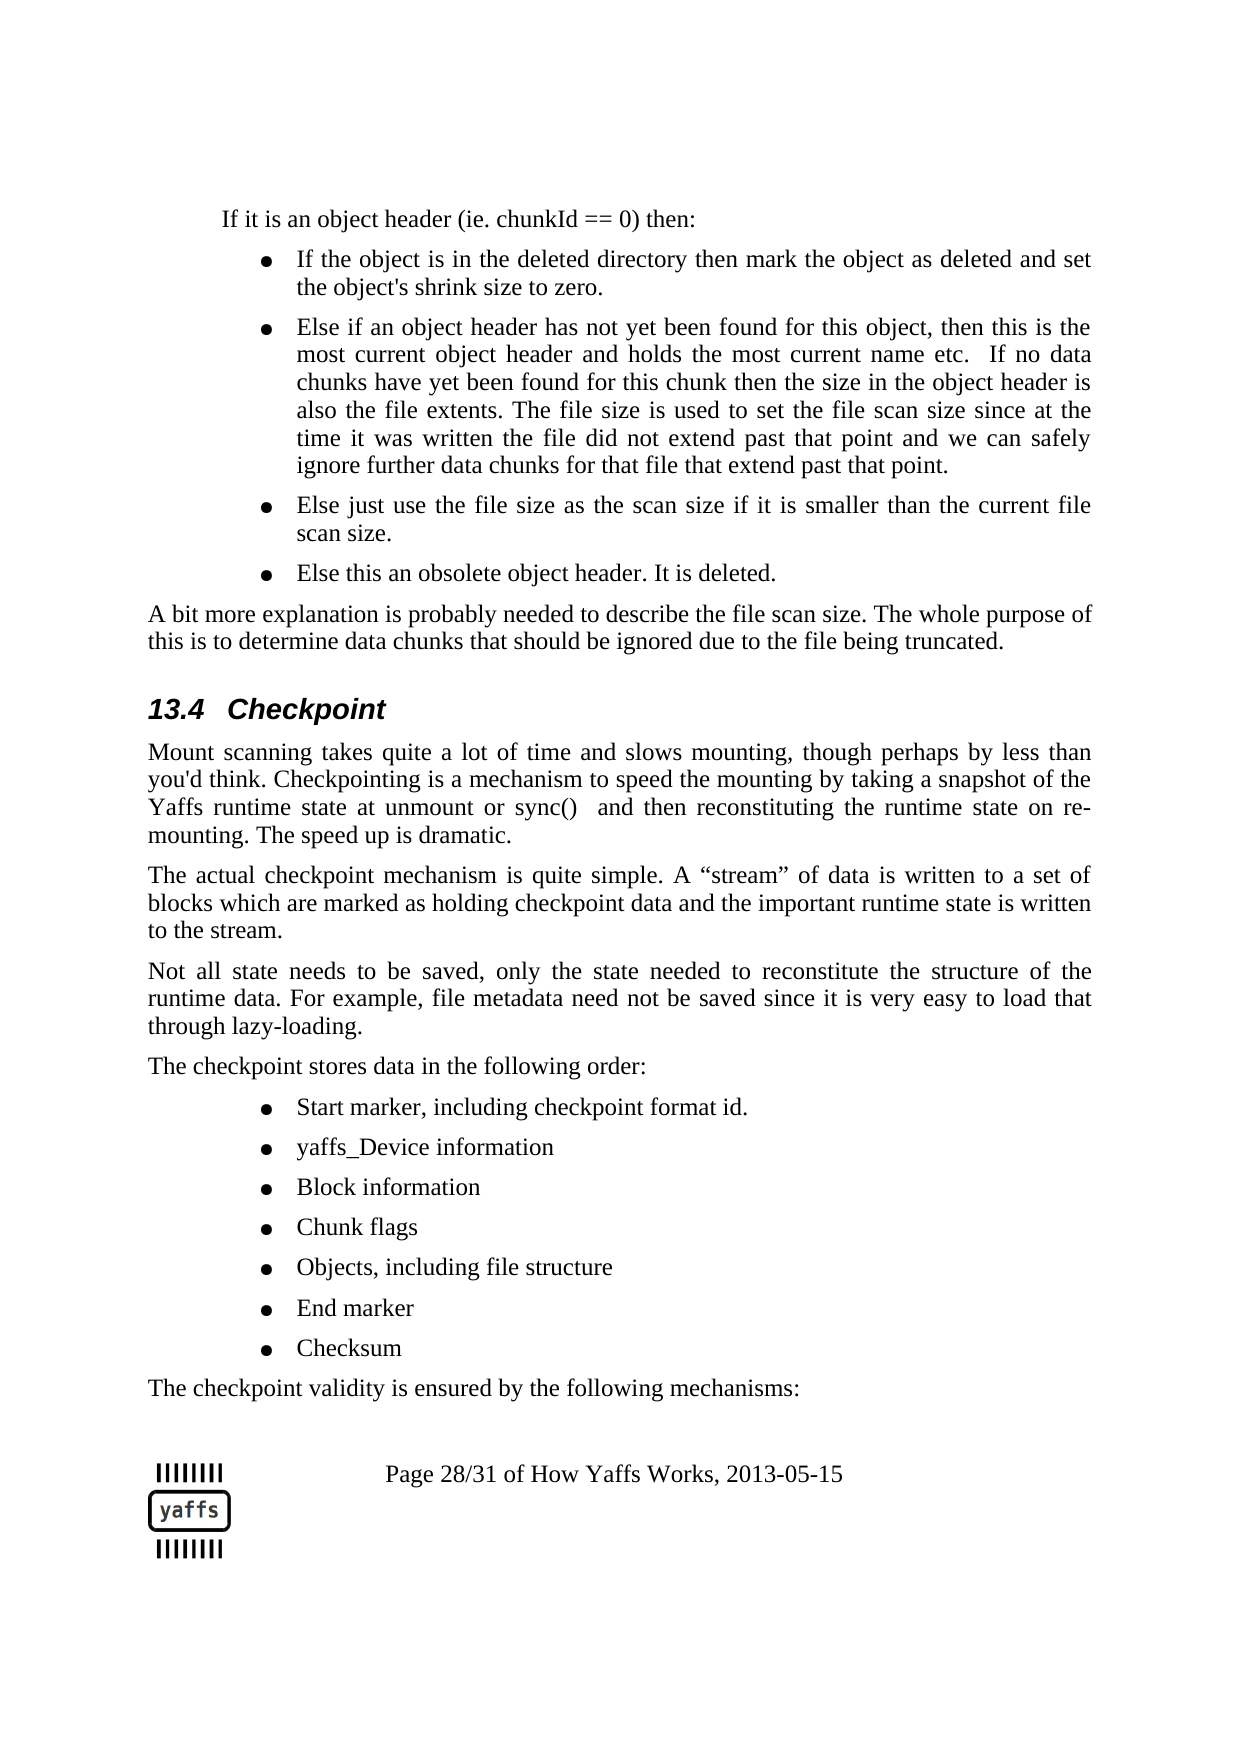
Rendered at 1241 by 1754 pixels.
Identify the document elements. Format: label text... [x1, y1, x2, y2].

text Mount scanning takes quite a lot of time and slows mounting, though perhaps by less than you'd think. Checkpointing is a mechanism to speed the mounting by taking a snapshot of the Yaffs runtime state at unmount or sync() and then reconstituting the runtime state on re-mounting. The speed up is dramatic. [148, 738, 1093, 849]
picture [148, 1461, 234, 1561]
list Else just use the file size as the scan size if it is smaller than the current file scan size. [259, 492, 1093, 547]
list Else if an object header has not yet been found for this object, then this is the most current object header and holds the most current name etc. If no data chunks have yet been found for this chunk then the size in the object header is also the file extents. The file size is used to set the file scan size since at the time it was written the file did not extend past that point and we can safely ignore further data chunks for that file that extend past that point. [259, 313, 1093, 479]
list If the object is in the deleted directory then mark the object as deleted and set the object's shrink size to zero. [259, 245, 1093, 300]
text Not all state needs to be saved, only the state needed to reconstitute the structure of the runtime data. For example, file metadata need not be saved since it is very easy to load that through lazy-loading. [148, 957, 1093, 1040]
list Objects, including file structure [259, 1253, 1093, 1281]
text The checkpoint validity is ensured by the following mechanisms: [148, 1374, 1093, 1402]
list Block information [259, 1173, 1093, 1201]
text If it is an object header (ie. chunkId == 0) then: [221, 205, 1093, 232]
list yaffs_Device information [259, 1133, 1093, 1161]
list End marker [259, 1294, 1093, 1321]
list Chunk flags [259, 1213, 1093, 1241]
subtitle Checkpoint [148, 693, 1093, 725]
text A bit more explanation is probably needed to describe the file scan size. The whole purpose of this is to determine data chunks that should be ignored due to the file being truncated. [148, 600, 1093, 655]
list Checksum [259, 1334, 1093, 1362]
list Else this an obsolete object header. It is deleted. [259, 559, 1093, 587]
text The actual checkpoint mechanism is quite simple. A “stream” of data is written to a set of blocks which are marked as holding checkpoint data and the important runtime state is written to the stream. [148, 861, 1093, 944]
text The checkpoint stores data in the following order: [148, 1052, 1093, 1080]
list Start marker, including checkpoint format id. [259, 1093, 1093, 1120]
